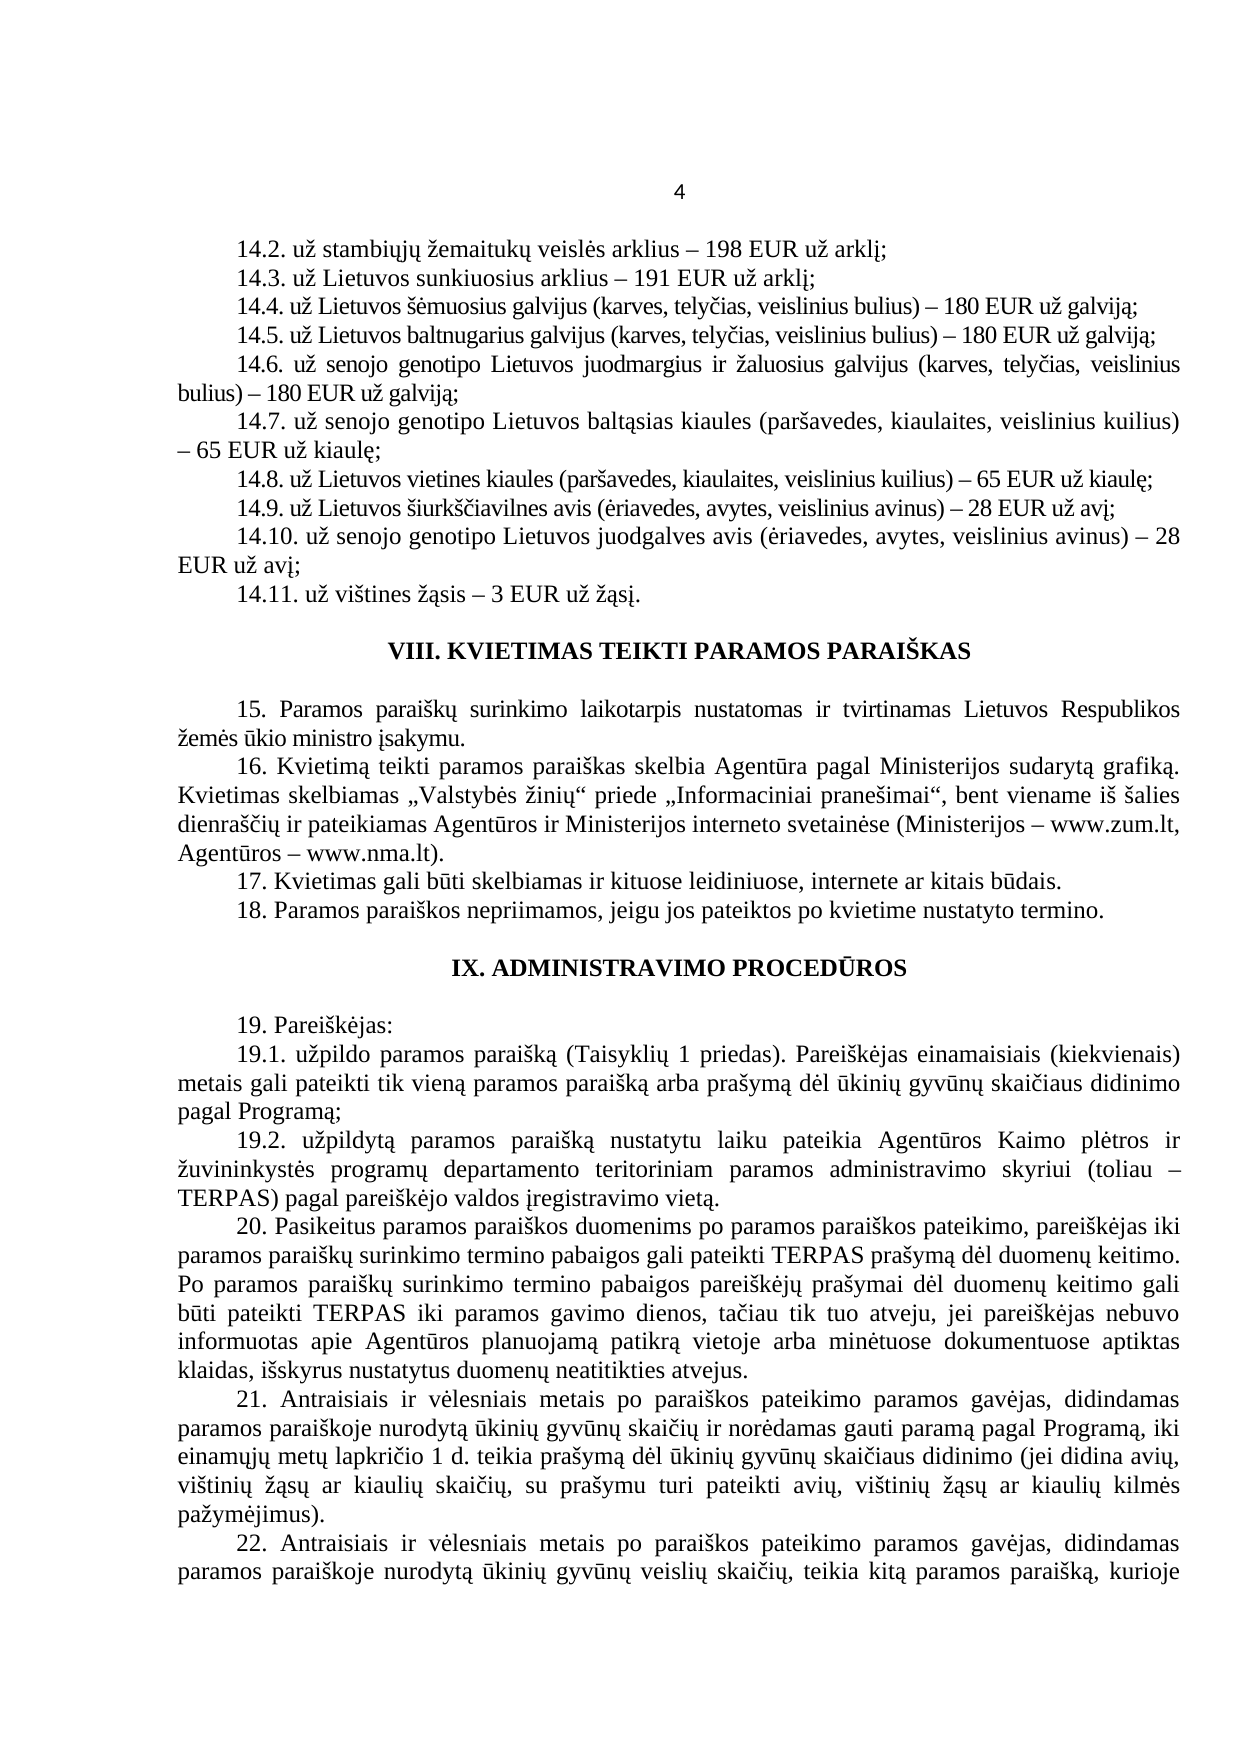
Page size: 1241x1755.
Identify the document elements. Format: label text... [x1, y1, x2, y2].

text 16. Kvietimą teikti paramos paraiškas skelbia Agentūra pagal Ministerijos sudarytą grafiką. Kvietimas skelbiamas „Valstybės žinių“ priede „Informaciniai pranešimai“, bent viename iš šalies dienraščių ir pateikiamas Agentūros ir Ministerijos interneto svetainėse (Ministerijos – www.zum.lt, Agentūros – www.nma.lt). [177, 751, 1181, 866]
text 17. Kvietimas gali būti skelbiamas ir kituose leidiniuose, internete ar kitais būdais. [177, 866, 1181, 895]
text 14.7. už senojo genotipo Lietuvos baltąsias kiaules (paršavedes, kiaulaites, veislinius kuilius) – 65 EUR už kiaulę; [177, 406, 1181, 464]
text 20. Pasikeitus paramos paraiškos duomenims po paramos paraiškos pateikimo, pareiškėjas iki paramos paraiškų surinkimo termino pabaigos gali pateikti TERPAS prašymą dėl duomenų keitimo. Po paramos paraiškų surinkimo termino pabaigos pareiškėjų prašymai dėl duomenų keitimo gali būti pateikti TERPAS iki paramos gavimo dienos, tačiau tik tuo atveju, jei pareiškėjas nebuvo informuotas apie Agentūros planuojamą patikrą vietoje arba minėtuose dokumentuose aptiktas klaidas, išskyrus nustatytus duomenų neatitikties atvejus. [177, 1211, 1181, 1384]
text 14.3. už Lietuvos sunkiuosius arklius – 191 EUR už arklį; [177, 263, 1181, 291]
text 21. Antraisiais ir vėlesniais metais po paraiškos pateikimo paramos gavėjas, didindamas paramos paraiškoje nurodytą ūkinių gyvūnų skaičių ir norėdamas gauti paramą pagal Programą, iki einamųjų metų lapkričio 1 d. teikia prašymą dėl ūkinių gyvūnų skaičiaus didinimo (jei didina avių, vištinių žąsų ar kiaulių skaičių, su prašymu turi pateikti avių, vištinių žąsų ar kiaulių kilmės pažymėjimus). [177, 1384, 1181, 1528]
text 18. Paramos paraiškos nepriimamos, jeigu jos pateiktos po kvietime nustatyto termino. [177, 895, 1181, 924]
text 19.2. užpildytą paramos paraišką nustatytu laiku pateikia Agentūros Kaimo plėtros ir žuvininkystės programų departamento teritoriniam paramos administravimo skyriui (toliau – TERPAS) pagal pareiškėjo valdos įregistravimo vietą. [177, 1125, 1181, 1211]
text IX. ADMINISTRAVIMO PROCEDŪROS [177, 953, 1181, 981]
text 14.4. už Lietuvos šėmuosius galvijus (karves, telyčias, veislinius bulius) – 180 EUR už galviją; [177, 291, 1181, 320]
text 14.9. už Lietuvos šiurkščiavilnes avis (ėriavedes, avytes, veislinius avinus) – 28 EUR už avį; [177, 493, 1181, 521]
text 14.6. už senojo genotipo Lietuvos juodmargius ir žaluosius galvijus (karves, telyčias, veislinius bulius) – 180 EUR už galviją; [177, 349, 1181, 406]
text 14.2. už stambiųjų žemaitukų veislės arklius – 198 EUR už arklį; [177, 234, 1181, 263]
text 14.5. už Lietuvos baltnugarius galvijus (karves, telyčias, veislinius bulius) – 180 EUR už galviją; [177, 320, 1181, 349]
text 19. Pareiškėjas: [177, 1010, 1181, 1039]
text 14.8. už Lietuvos vietines kiaules (paršavedes, kiaulaites, veislinius kuilius) – 65 EUR už kiaulę; [177, 464, 1181, 493]
text 19.1. užpildo paramos paraišką (Taisyklių 1 priedas). Pareiškėjas einamaisiais (kiekvienais) metais gali pateikti tik vieną paramos paraišką arba prašymą dėl ūkinių gyvūnų skaičiaus didinimo pagal Programą; [177, 1039, 1181, 1125]
text 14.11. už vištines žąsis – 3 EUR už žąsį. [177, 579, 1181, 608]
text 14.10. už senojo genotipo Lietuvos juodgalves avis (ėriavedes, avytes, veislinius avinus) – 28 EUR už avį; [177, 521, 1181, 579]
text 22. Antraisiais ir vėlesniais metais po paraiškos pateikimo paramos gavėjas, didindamas paramos paraiškoje nurodytą ūkinių gyvūnų veislių skaičių, teikia kitą paramos paraišką, kurioje [177, 1528, 1181, 1585]
text 15. Paramos paraiškų surinkimo laikotarpis nustatomas ir tvirtinamas Lietuvos Respublikos žemės ūkio ministro įsakymu. [177, 694, 1181, 751]
text VIII. KVIETIMAS TEIKTI PARAMOS PARAIŠKAS [177, 636, 1181, 665]
